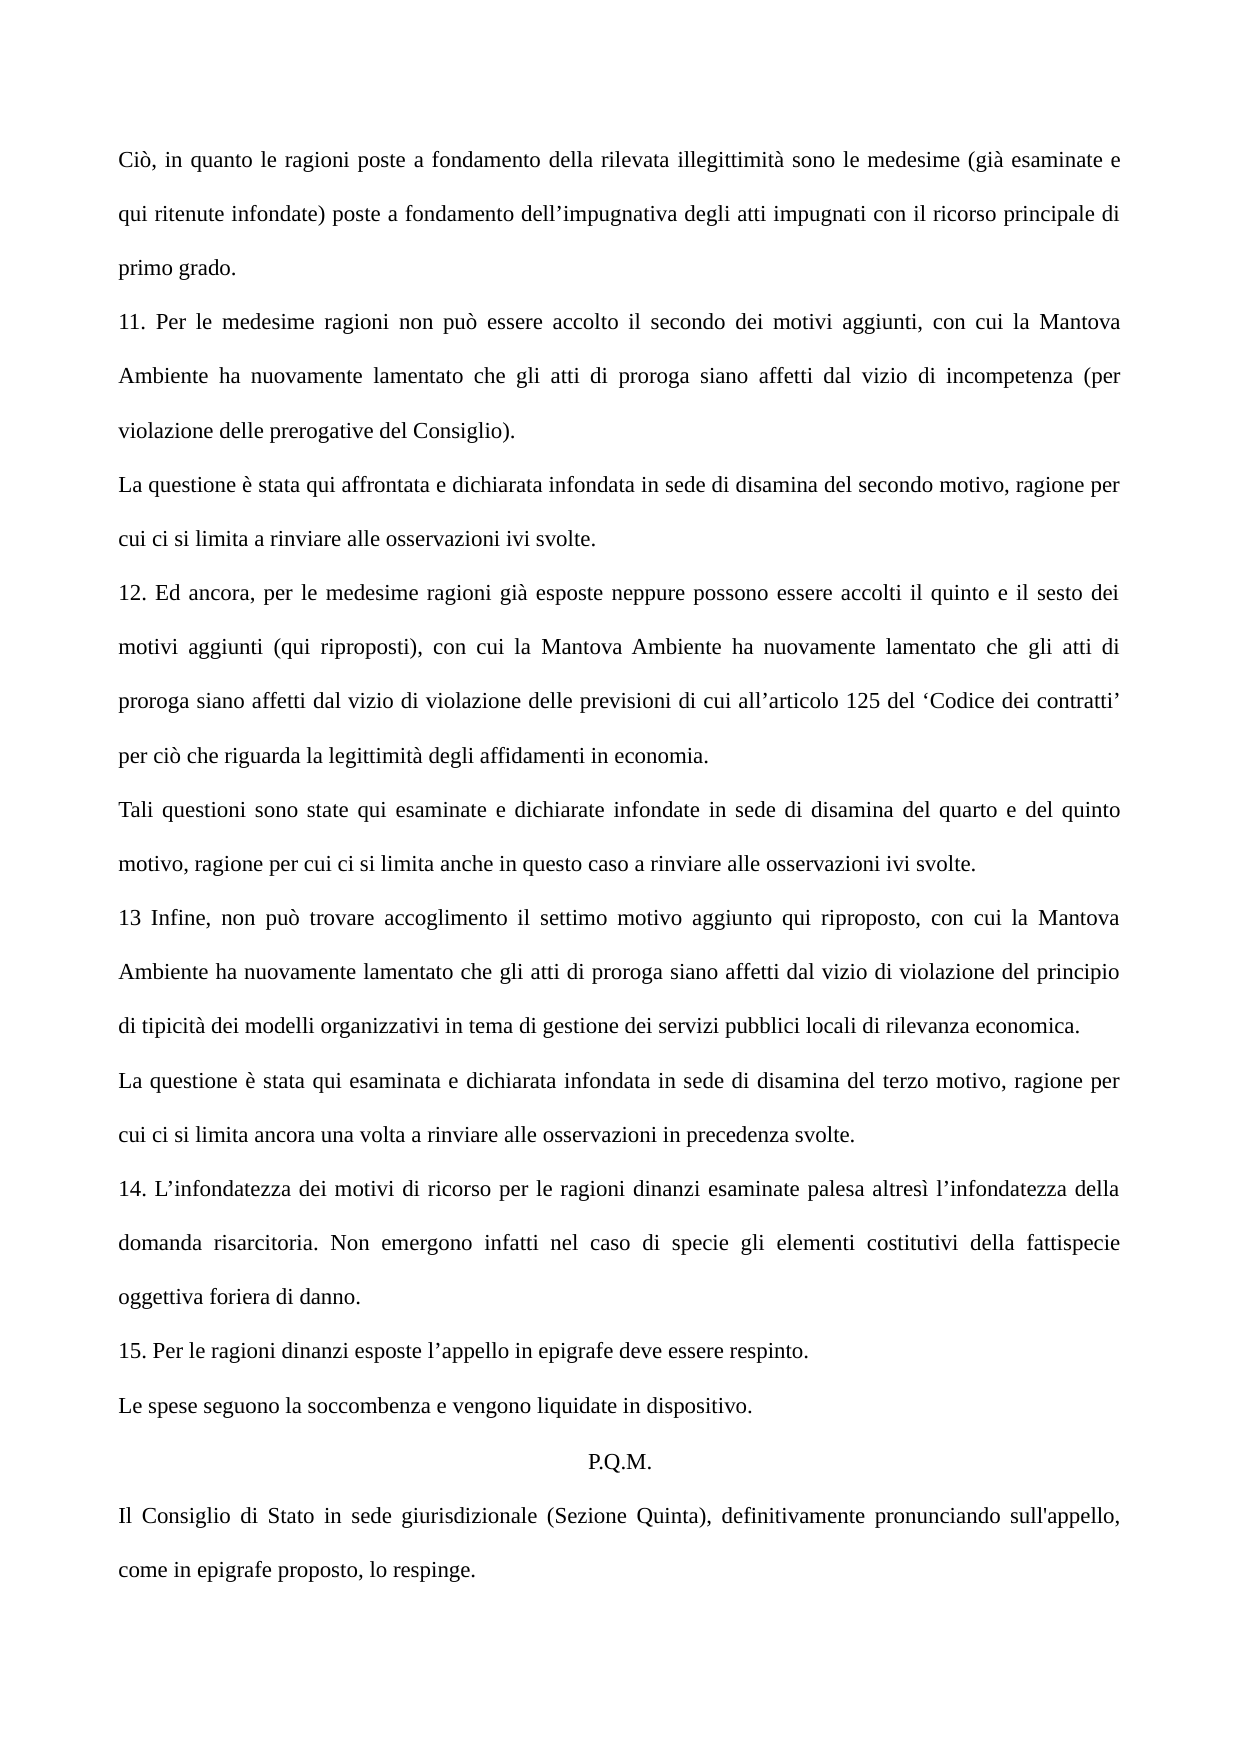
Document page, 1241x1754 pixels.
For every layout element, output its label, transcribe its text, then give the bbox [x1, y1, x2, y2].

text Ciò, in quanto le ragioni poste a fondamento della rilevata illegittimità sono le medesime (già esaminate e qui ritenute infondate) poste a fondamento dell’impugnativa degli atti impugnati con il ricorso principale di primo grado. [118, 118, 1122, 281]
text La questione è stata qui affrontata e dichiarata infondata in sede di disamina del secondo motivo, ragione per cui ci si limita a rinviare alle osservazioni ivi svolte. [118, 443, 1122, 551]
text 11. Per le medesime ragioni non può essere accolto il secondo dei motivi aggiunti, con cui la Mantova Ambiente ha nuovamente lamentato che gli atti di proroga siano affetti dal vizio di incompetenza (per violazione delle prerogative del Consiglio). [118, 281, 1122, 443]
text La questione è stata qui esaminata e dichiarata infondata in sede di disamina del terzo motivo, ragione per cui ci si limita ancora una volta a rinviare alle osservazioni in precedenza svolte. [118, 1039, 1122, 1147]
text Le spese seguono la soccombenza e vengono liquidate in dispositivo. [118, 1364, 1122, 1418]
text P.Q.M. [118, 1418, 1122, 1474]
text 13 Infine, non può trovare accoglimento il settimo motivo aggiunto qui riproposto, con cui la Mantova Ambiente ha nuovamente lamentato che gli atti di proroga siano affetti dal vizio di violazione del principio di tipicità dei modelli organizzativi in tema di gestione dei servizi pubblici locali di rilevanza economica. [118, 876, 1122, 1039]
text Il Consiglio di Stato in sede giurisdizionale (Sezione Quinta), definitivamente pronunciando sull'appello, come in epigrafe proposto, lo respinge. [118, 1474, 1122, 1583]
text Tali questioni sono state qui esaminate e dichiarate infondate in sede di disamina del quarto e del quinto motivo, ragione per cui ci si limita anche in questo caso a rinviare alle osservazioni ivi svolte. [118, 768, 1122, 876]
text 12. Ed ancora, per le medesime ragioni già esposte neppure possono essere accolti il quinto e il sesto dei motivi aggiunti (qui riproposti), con cui la Mantova Ambiente ha nuovamente lamentato che gli atti di proroga siano affetti dal vizio di violazione delle previsioni di cui all’articolo 125 del ‘Codice dei contratti’ per ciò che riguarda la legittimità degli affidamenti in economia. [118, 551, 1122, 768]
text 14. L’infondatezza dei motivi di ricorso per le ragioni dinanzi esaminate palesa altresì l’infondatezza della domanda risarcitoria. Non emergono infatti nel caso di specie gli elementi costitutivi della fattispecie oggettiva foriera di danno. [118, 1147, 1122, 1310]
text 15. Per le ragioni dinanzi esposte l’appello in epigrafe deve essere respinto. [118, 1310, 1122, 1364]
